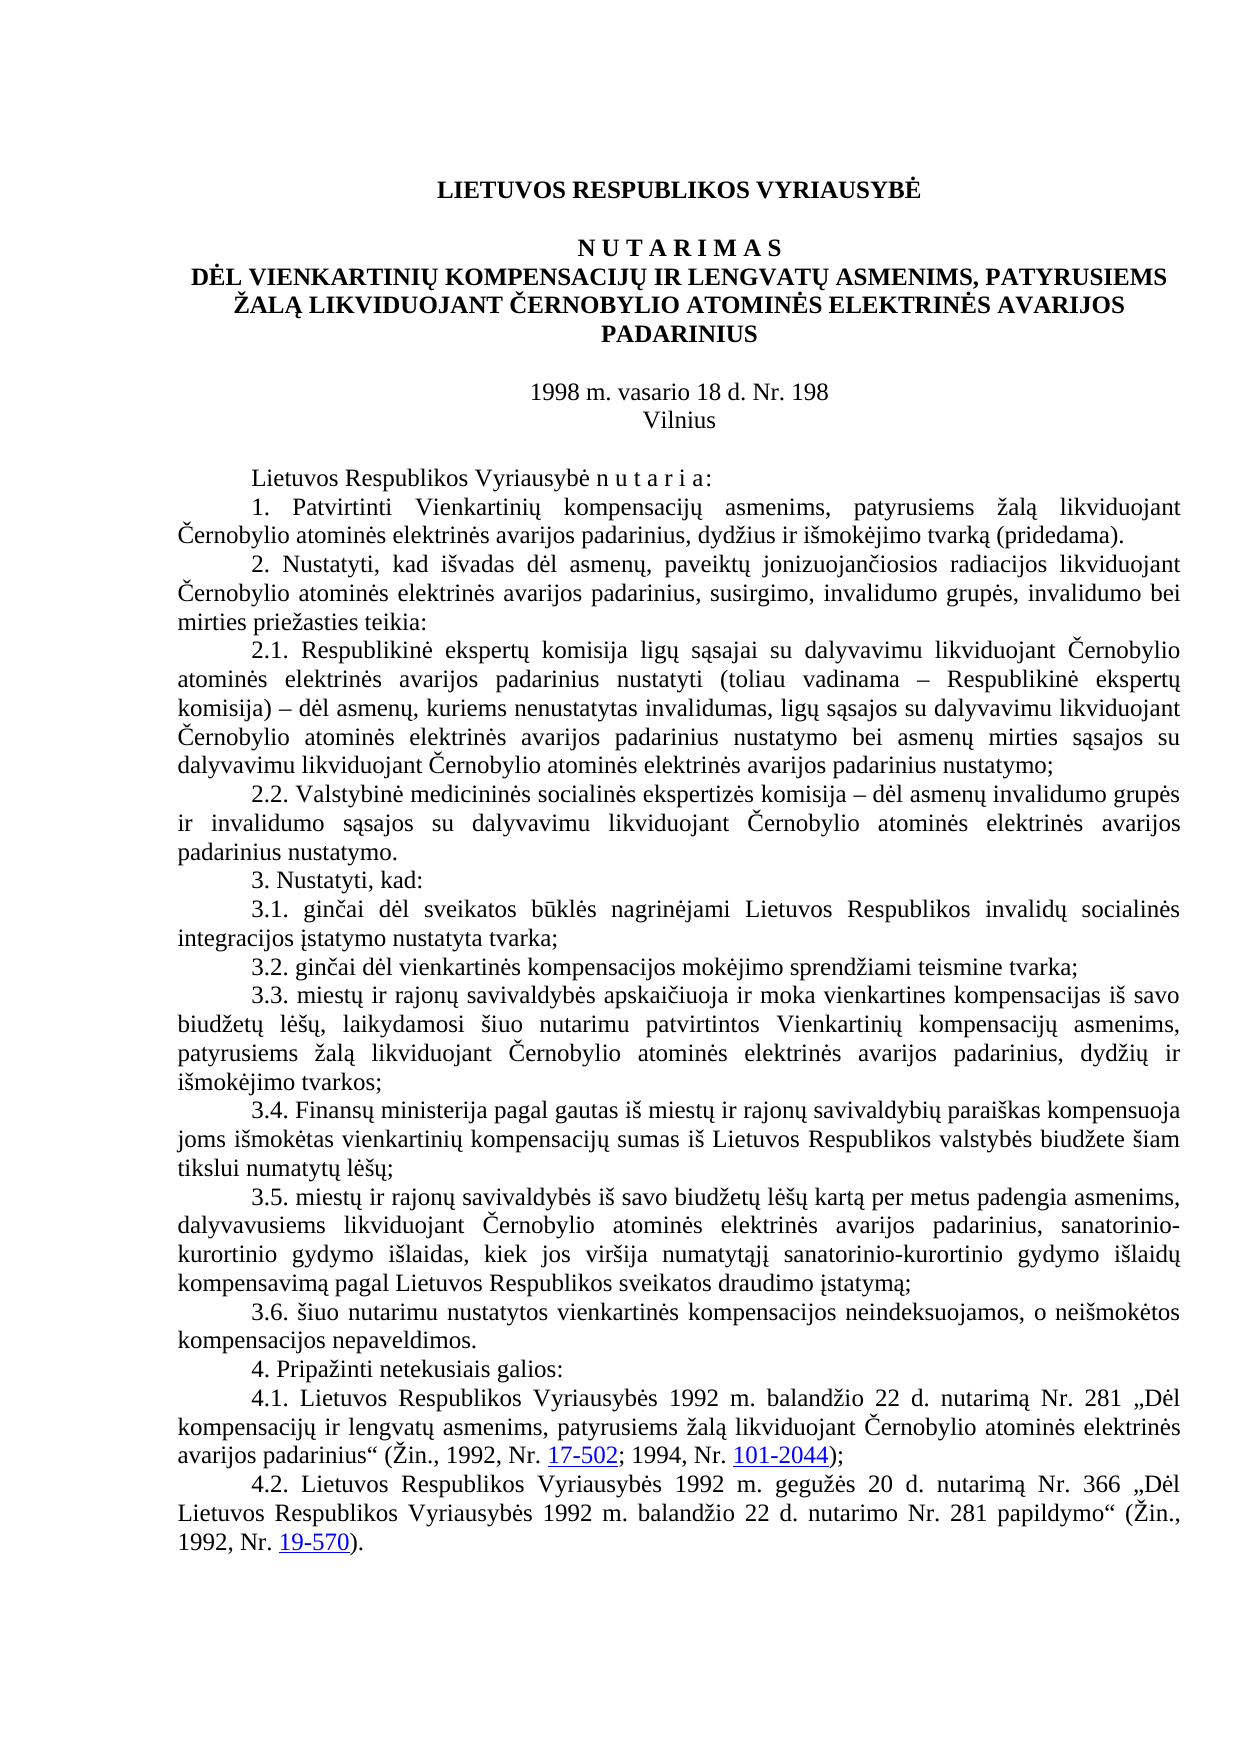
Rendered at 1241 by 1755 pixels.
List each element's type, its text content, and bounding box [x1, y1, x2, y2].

text 1. Patvirtinti Vienkartinių kompensacijų asmenims, patyrusiems žalą likviduojant Černobylio atominės elektrinės avarijos padarinius, dydžius ir išmokėjimo tvarką (pridedama). [177, 492, 1181, 549]
text 4.2. Lietuvos Respublikos Vyriausybės 1992 m. gegužės 20 d. nutarimą Nr. 366 „Dėl Lietuvos Respublikos Vyriausybės 1992 m. balandžio 22 d. nutarimo Nr. 281 papildymo“ (Žin., 1992, Nr. 19-570). [177, 1469, 1181, 1556]
text LIETUVOS RESPUBLIKOS VYRIAUSYBĖ [177, 176, 1181, 204]
text 3.4. Finansų ministerija pagal gautas iš miestų ir rajonų savivaldybių paraiškas kompensuoja joms išmokėtas vienkartinių kompensacijų sumas iš Lietuvos Respublikos valstybės biudžete šiam tikslui numatytų lėšų; [177, 1096, 1181, 1182]
text 1998 m. vasario 18 d. Nr. 198 [177, 377, 1181, 406]
text 2.1. Respublikinė ekspertų komisija ligų sąsajai su dalyvavimu likviduojant Černobylio atominės elektrinės avarijos padarinius nustatyti (toliau vadinama – Respublikinė ekspertų komisija) – dėl asmenų, kuriems nenustatytas invalidumas, ligų sąsajos su dalyvavimu likviduojant Černobylio atominės elektrinės avarijos padarinius nustatymo bei asmenų mirties sąsajos su dalyvavimu likviduojant Černobylio atominės elektrinės avarijos padarinius nustatymo; [177, 636, 1181, 779]
text 2. Nustatyti, kad išvadas dėl asmenų, paveiktų jonizuojančiosios radiacijos likviduojant Černobylio atominės elektrinės avarijos padarinius, susirgimo, invalidumo grupės, invalidumo bei mirties priežasties teikia: [177, 549, 1181, 636]
text 4.1. Lietuvos Respublikos Vyriausybės 1992 m. balandžio 22 d. nutarimą Nr. 281 „Dėl kompensacijų ir lengvatų asmenims, patyrusiems žalą likviduojant Černobylio atominės elektrinės avarijos padarinius“ (Žin., 1992, Nr. 17-502; 1994, Nr. 101-2044); [177, 1383, 1181, 1469]
text 3.1. ginčai dėl sveikatos būklės nagrinėjami Lietuvos Respublikos invalidų socialinės integracijos įstatymo nustatyta tvarka; [177, 894, 1181, 952]
text DĖL VIENKARTINIŲ KOMPENSACIJŲ IR LENGVATŲ ASMENIMS, PATYRUSIEMS ŽALĄ LIKVIDUOJANT ČERNOBYLIO ATOMINĖS ELEKTRINĖS AVARIJOS PADARINIUS [177, 262, 1181, 348]
text 3.2. ginčai dėl vienkartinės kompensacijos mokėjimo sprendžiami teismine tvarka; [177, 952, 1181, 981]
text 3.6. šiuo nutarimu nustatytos vienkartinės kompensacijos neindeksuojamos, o neišmokėtos kompensacijos nepaveldimos. [177, 1297, 1181, 1354]
text Vilnius [177, 406, 1181, 434]
text 2.2. Valstybinė medicininės socialinės ekspertizės komisija – dėl asmenų invalidumo grupės ir invalidumo sąsajos su dalyvavimu likviduojant Černobylio atominės elektrinės avarijos padarinius nustatymo. [177, 779, 1181, 866]
text 3. Nustatyti, kad: [177, 866, 1181, 894]
text 3.5. miestų ir rajonų savivaldybės iš savo biudžetų lėšų kartą per metus padengia asmenims, dalyvavusiems likviduojant Černobylio atominės elektrinės avarijos padarinius, sanatorinio-kurortinio gydymo išlaidas, kiek jos viršija numatytąjį sanatorinio-kurortinio gydymo išlaidų kompensavimą pagal Lietuvos Respublikos sveikatos draudimo įstatymą; [177, 1182, 1181, 1297]
text Lietuvos Respublikos Vyriausybė nutaria: [177, 463, 1181, 492]
text N U T A R I M A S [177, 233, 1181, 262]
text 4. Pripažinti netekusiais galios: [177, 1354, 1181, 1383]
text 3.3. miestų ir rajonų savivaldybės apskaičiuoja ir moka vienkartines kompensacijas iš savo biudžetų lėšų, laikydamosi šiuo nutarimu patvirtintos Vienkartinių kompensacijų asmenims, patyrusiems žalą likviduojant Černobylio atominės elektrinės avarijos padarinius, dydžių ir išmokėjimo tvarkos; [177, 981, 1181, 1096]
